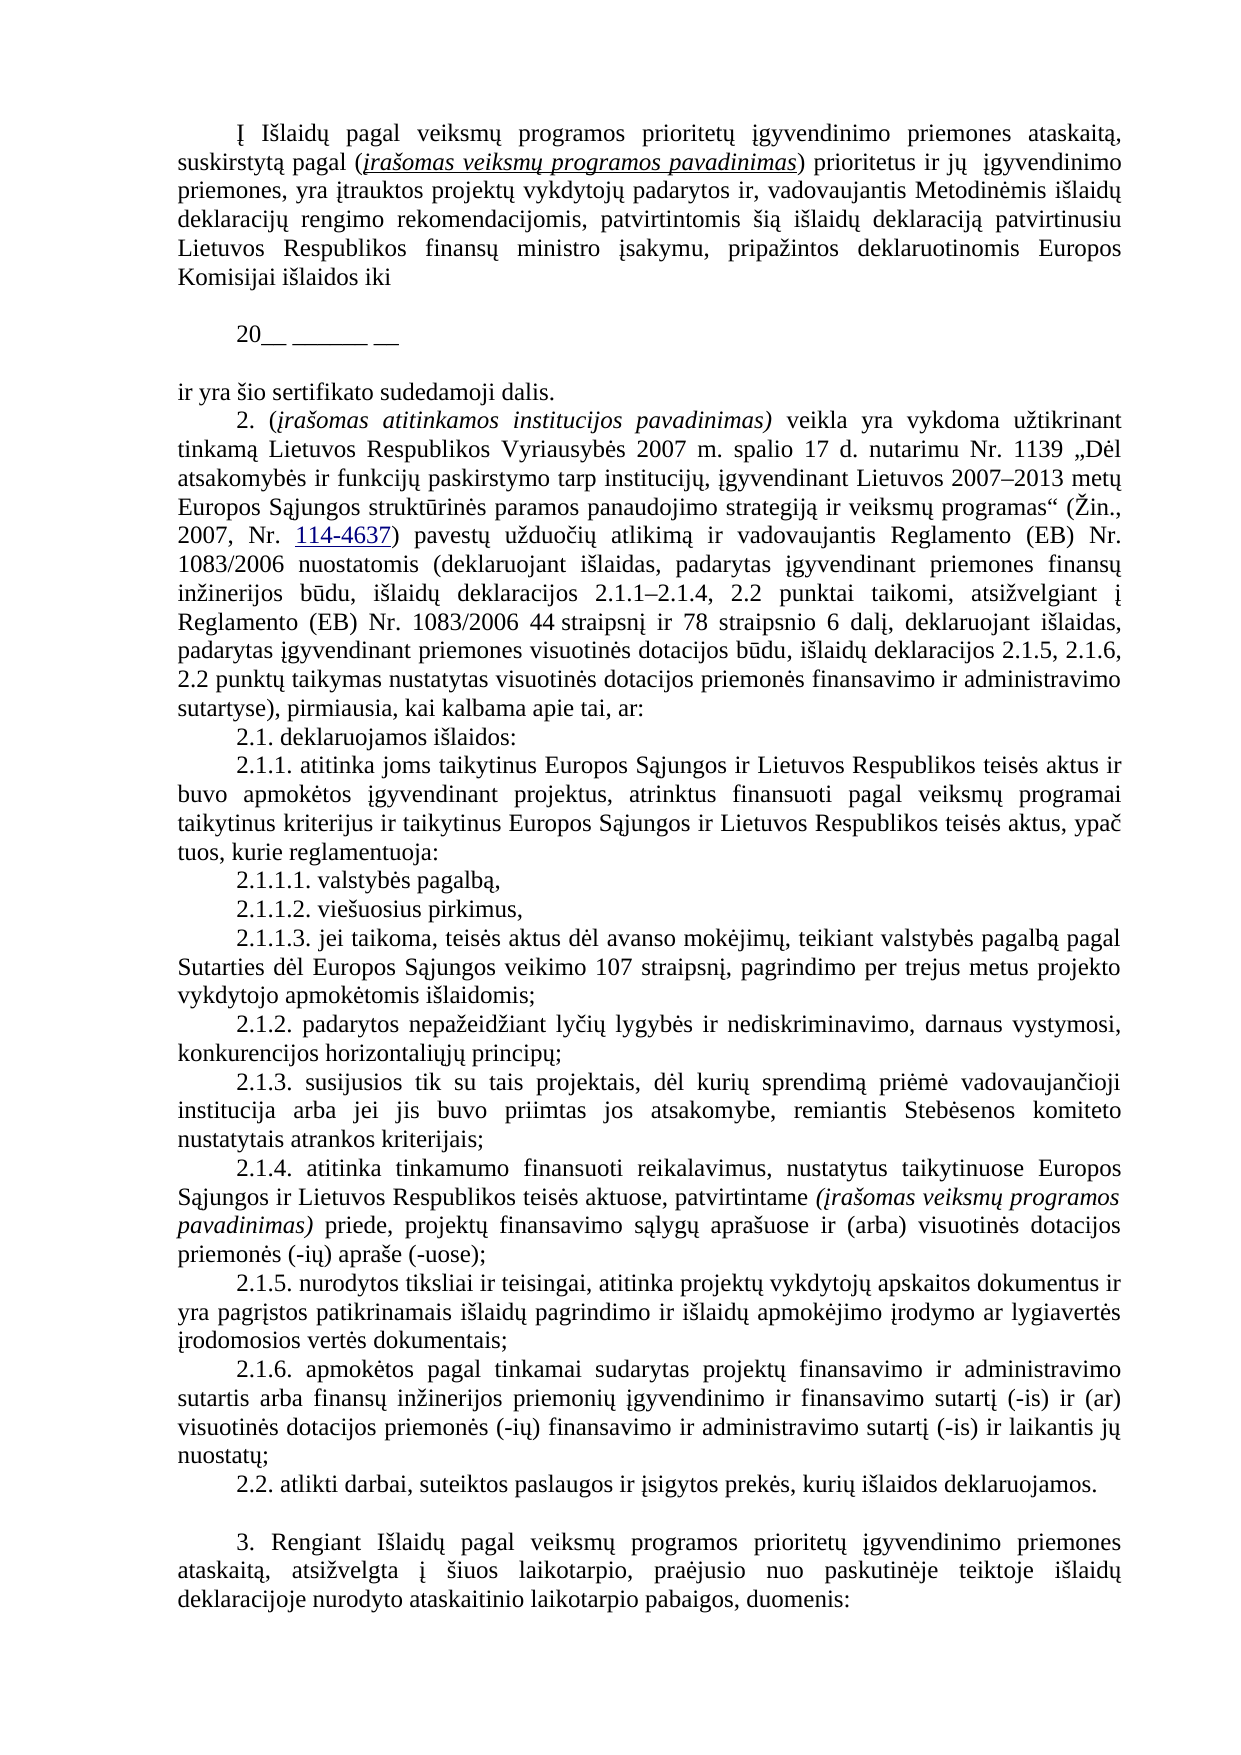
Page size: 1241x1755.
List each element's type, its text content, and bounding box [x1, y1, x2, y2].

text 2.1.1. atitinka joms taikytinus Europos Sąjungos ir Lietuvos Respublikos teisės aktus ir buvo apmokėtos įgyvendinant projektus, atrinktus finansuoti pagal veiksmų programai taikytinus kriterijus ir taikytinus Europos Sąjungos ir Lietuvos Respublikos teisės aktus, ypač tuos, kurie reglamentuoja: [177, 751, 1122, 866]
text 20__ ______ __ [177, 319, 1122, 348]
text 2.1.6. apmokėtos pagal tinkamai sudarytas projektų finansavimo ir administravimo sutartis arba finansų inžinerijos priemonių įgyvendinimo ir finansavimo sutartį (-is) ir (ar) visuotinės dotacijos priemonės (-ių) finansavimo ir administravimo sutartį (-is) ir laikantis jų nuostatų; [177, 1354, 1122, 1469]
text 2.1.5. nurodytos tiksliai ir teisingai, atitinka projektų vykdytojų apskaitos dokumentus ir yra pagrįstos patikrinamais išlaidų pagrindimo ir išlaidų apmokėjimo įrodymo ar lygiavertės įrodomosios vertės dokumentais; [177, 1268, 1122, 1354]
text 2.1.1.3. jei taikoma, teisės aktus dėl avanso mokėjimų, teikiant valstybės pagalbą pagal Sutarties dėl Europos Sąjungos veikimo 107 straipsnį, pagrindimo per trejus metus projekto vykdytojo apmokėtomis išlaidomis; [177, 923, 1122, 1009]
text ir yra šio sertifikato sudedamoji dalis. [177, 377, 1122, 406]
text 2.1.2. padarytos nepažeidžiant lyčių lygybės ir nediskriminavimo, darnaus vystymosi, konkurencijos horizontaliųjų principų; [177, 1009, 1122, 1067]
text 2.1.3. susijusios tik su tais projektais, dėl kurių sprendimą priėmė vadovaujančioji institucija arba jei jis buvo priimtas jos atsakomybe, remiantis Stebėsenos komiteto nustatytais atrankos kriterijais; [177, 1067, 1122, 1153]
text 3. Rengiant Išlaidų pagal veiksmų programos prioritetų įgyvendinimo priemones ataskaitą, atsižvelgta į šiuos laikotarpio, praėjusio nuo paskutinėje teiktoje išlaidų deklaracijoje nurodyto ataskaitinio laikotarpio pabaigos, duomenis: [177, 1527, 1122, 1613]
text 2. (įrašomas atitinkamos institucijos pavadinimas) veikla yra vykdoma užtikrinant tinkamą Lietuvos Respublikos Vyriausybės 2007 m. spalio 17 d. nutarimu Nr. 1139 „Dėl atsakomybės ir funkcijų paskirstymo tarp institucijų, įgyvendinant Lietuvos 2007–2013 metų Europos Sąjungos struktūrinės paramos panaudojimo strategiją ir veiksmų programas“ (Žin., 2007, Nr. 114-4637) pavestų užduočių atlikimą ir vadovaujantis Reglamento (EB) Nr. 1083/2006 nuostatomis (deklaruojant išlaidas, padarytas įgyvendinant priemones finansų inžinerijos būdu, išlaidų deklaracijos 2.1.1–2.1.4, 2.2 punktai taikomi, atsižvelgiant į Reglamento (EB) Nr. 1083/2006 44 straipsnį ir 78 straipsnio 6 dalį, deklaruojant išlaidas, padarytas įgyvendinant priemones visuotinės dotacijos būdu, išlaidų deklaracijos 2.1.5, 2.1.6, 2.2 punktų taikymas nustatytas visuotinės dotacijos priemonės finansavimo ir administravimo sutartyse), pirmiausia, kai kalbama apie tai, ar: [177, 406, 1122, 722]
text 2.1.1.2. viešuosius pirkimus, [177, 894, 1122, 923]
text 2.1.1.1. valstybės pagalbą, [177, 866, 1122, 894]
text 2.1.4. atitinka tinkamumo finansuoti reikalavimus, nustatytus taikytinuose Europos Sąjungos ir Lietuvos Respublikos teisės aktuose, patvirtintame (įrašomas veiksmų programos pavadinimas) priede, projektų finansavimo sąlygų aprašuose ir (arba) visuotinės dotacijos priemonės (-ių) apraše (-uose); [177, 1153, 1122, 1268]
text 2.1. deklaruojamos išlaidos: [177, 722, 1122, 751]
text 2.2. atlikti darbai, suteiktos paslaugos ir įsigytos prekės, kurių išlaidos deklaruojamos. [177, 1469, 1122, 1498]
text Į Išlaidų pagal veiksmų programos prioritetų įgyvendinimo priemones ataskaitą, suskirstytą pagal (įrašomas veiksmų programos pavadinimas) prioritetus ir jų įgyvendinimo priemones, yra įtrauktos projektų vykdytojų padarytos ir, vadovaujantis Metodinėmis išlaidų deklaracijų rengimo rekomendacijomis, patvirtintomis šią išlaidų deklaraciją patvirtinusiu Lietuvos Respublikos finansų ministro įsakymu, pripažintos deklaruotinomis Europos Komisijai išlaidos iki [177, 118, 1122, 291]
